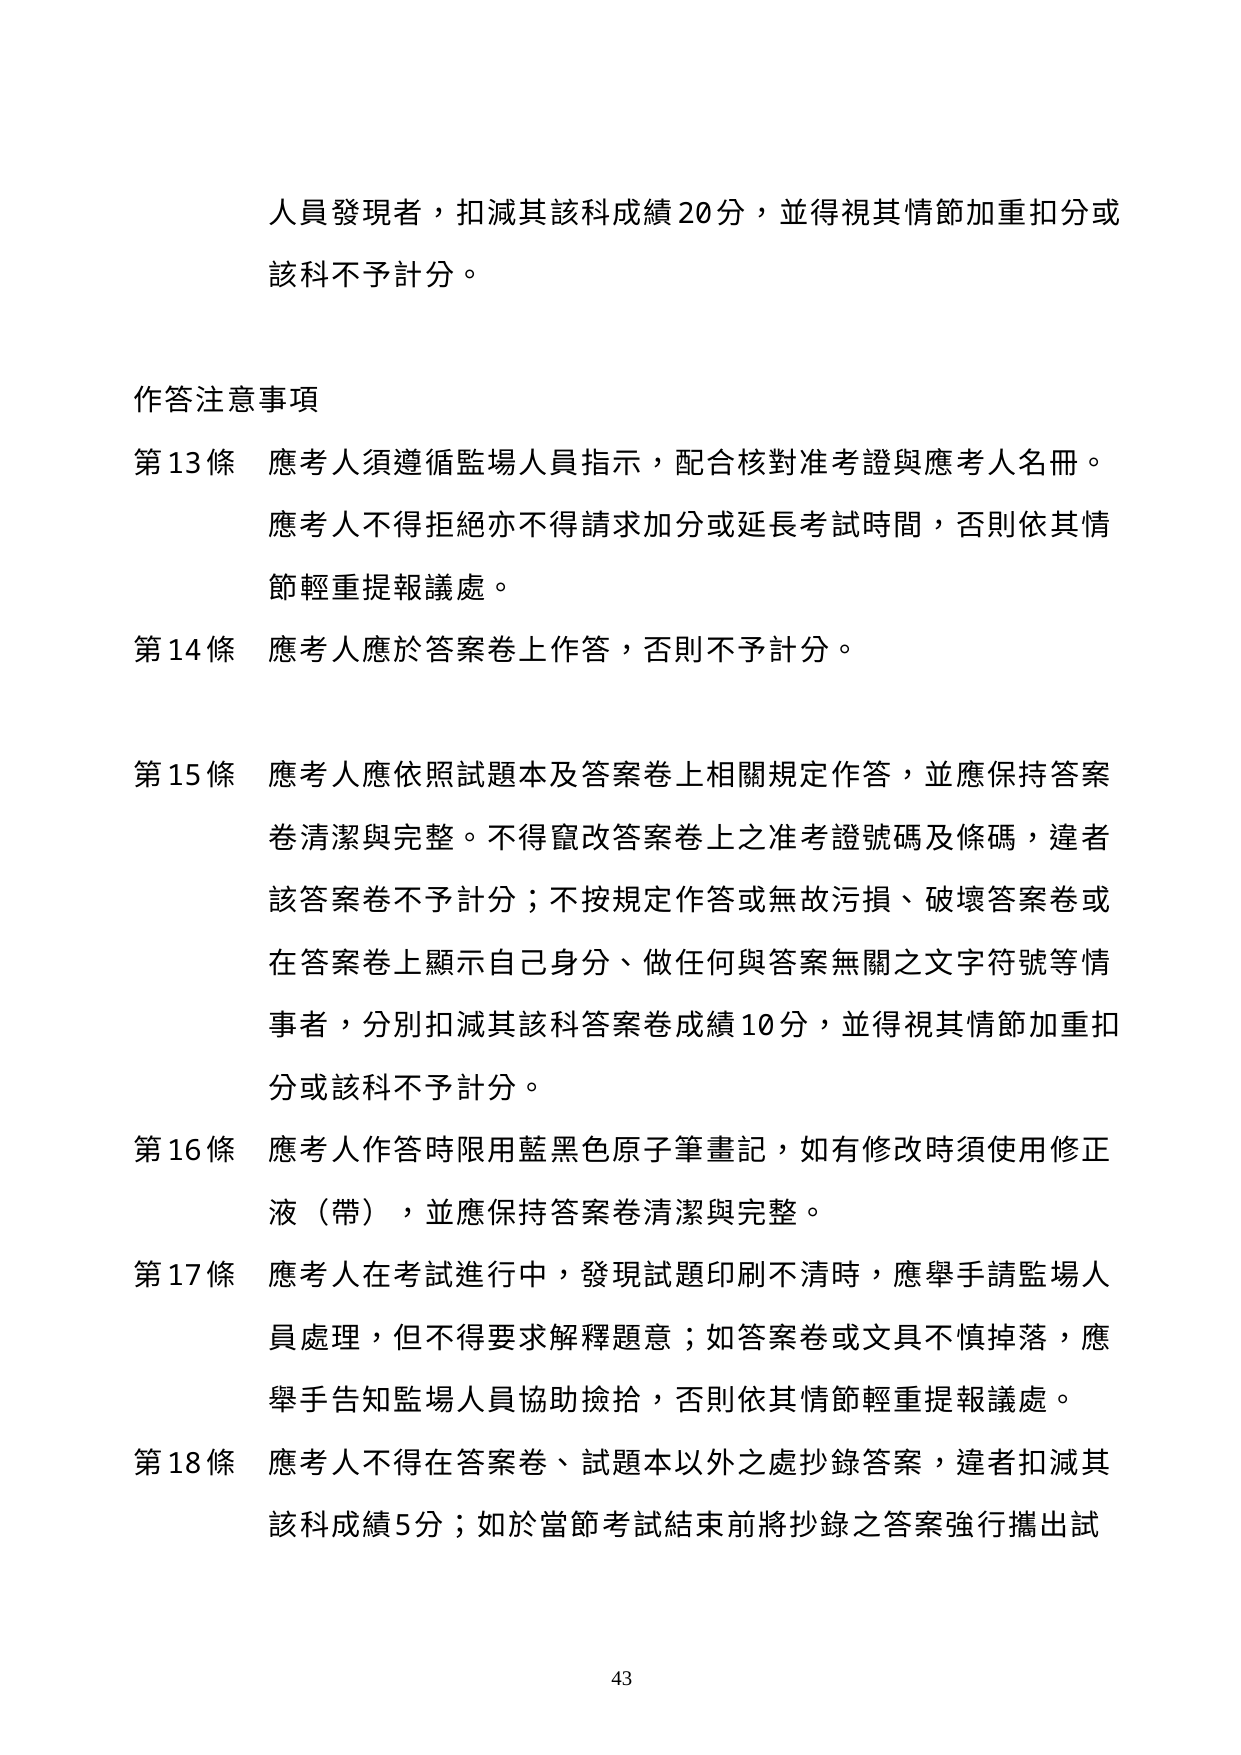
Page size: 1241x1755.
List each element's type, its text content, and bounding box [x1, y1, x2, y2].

table_cell 應考人應於答案卷上作答，否則不予計分。 [255, 606, 1142, 731]
table_cell [111, 169, 254, 356]
table_cell 第15條 [111, 731, 254, 1106]
table_cell 第18條 [111, 1419, 254, 1544]
table_cell 應考人不得在答案卷、試題本以外之處抄錄答案，違者扣減其該科成績5分；如於當節考試結束前將抄錄之答案強行攜出試 [255, 1419, 1142, 1544]
table_cell 應考人應依照試題本及答案卷上相關規定作答，並應保持答案卷清潔與完整。不得竄改答案卷上之准考證號碼及條碼，違者該答案卷不予計分；不按規定作答或無故污損、破壞答案卷或在答案卷上顯示自己身分、做任何與答案無關之文字符號等情事者，分別扣減其該科答案卷成績10分，並得視其情節加重扣分或該科不予計分。 [255, 731, 1142, 1106]
table_cell 第13條 [111, 419, 254, 606]
table_cell 應考人在考試進行中，發現試題印刷不清時，應舉手請監場人員處理，但不得要求解釋題意；如答案卷或文具不慎掉落，應舉手告知監場人員協助撿拾，否則依其情節輕重提報議處。 [255, 1231, 1142, 1419]
table_cell 第14條 [111, 606, 254, 731]
table_cell 應考人作答時限用藍黑色原子筆畫記，如有修改時須使用修正液（帶），並應保持答案卷清潔與完整。 [255, 1106, 1142, 1231]
table_cell 應考人須遵循監場人員指示，配合核對准考證與應考人名冊。應考人不得拒絕亦不得請求加分或延長考試時間，否則依其情節輕重提報議處。 [255, 419, 1142, 606]
table_cell 第17條 [111, 1231, 254, 1419]
table_cell 作答注意事項 [111, 356, 1142, 419]
table_cell 第16條 [111, 1106, 254, 1231]
table_cell 人員發現者，扣減其該科成績20分，並得視其情節加重扣分或該科不予計分。 [255, 169, 1142, 356]
